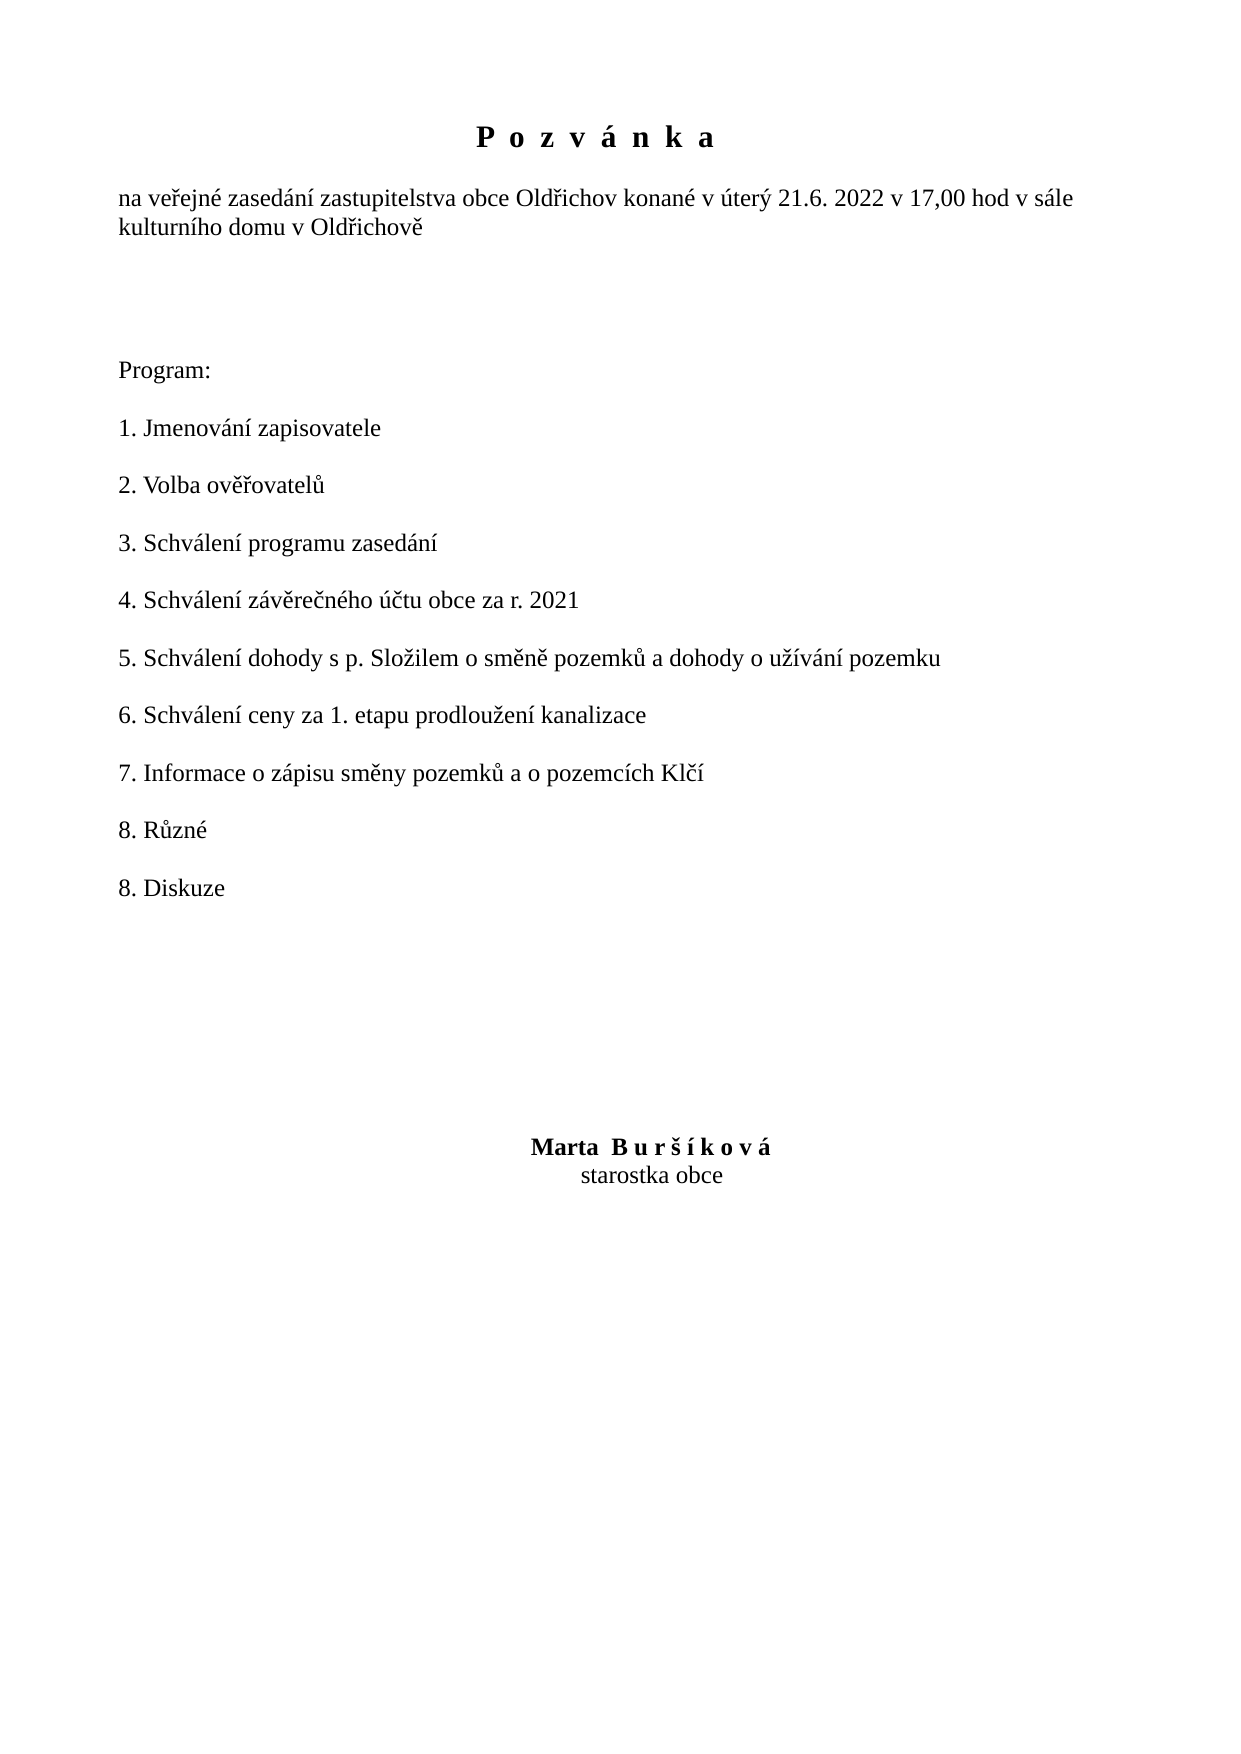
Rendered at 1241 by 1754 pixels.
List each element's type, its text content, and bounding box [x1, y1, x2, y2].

text starostka obce [118, 1160, 1122, 1189]
text na veřejné zasedání zastupitelstva obce Oldřichov konané v úterý 21.6. 2022 v 17,00 hod v sále kulturního domu v Oldřichově [118, 183, 1122, 240]
text 1. Jmenování zapisovatele [118, 413, 1122, 442]
text 2. Volba ověřovatelů [118, 470, 1122, 499]
text 8. Různé [118, 815, 1122, 844]
text Marta B u r š í k o v á [118, 1132, 1122, 1160]
text P o z v á n k a [118, 118, 1122, 154]
text 3. Schválení programu zasedání [118, 528, 1122, 557]
text Program: [118, 355, 1122, 384]
text 4. Schválení závěrečného účtu obce za r. 2021 [118, 585, 1122, 614]
text 5. Schválení dohody s p. Složilem o směně pozemků a dohody o užívání pozemku [118, 643, 1122, 672]
text 7. Informace o zápisu směny pozemků a o pozemcích Klčí [118, 758, 1122, 787]
text 8. Diskuze [118, 873, 1122, 902]
text 6. Schválení ceny za 1. etapu prodloužení kanalizace [118, 700, 1122, 729]
